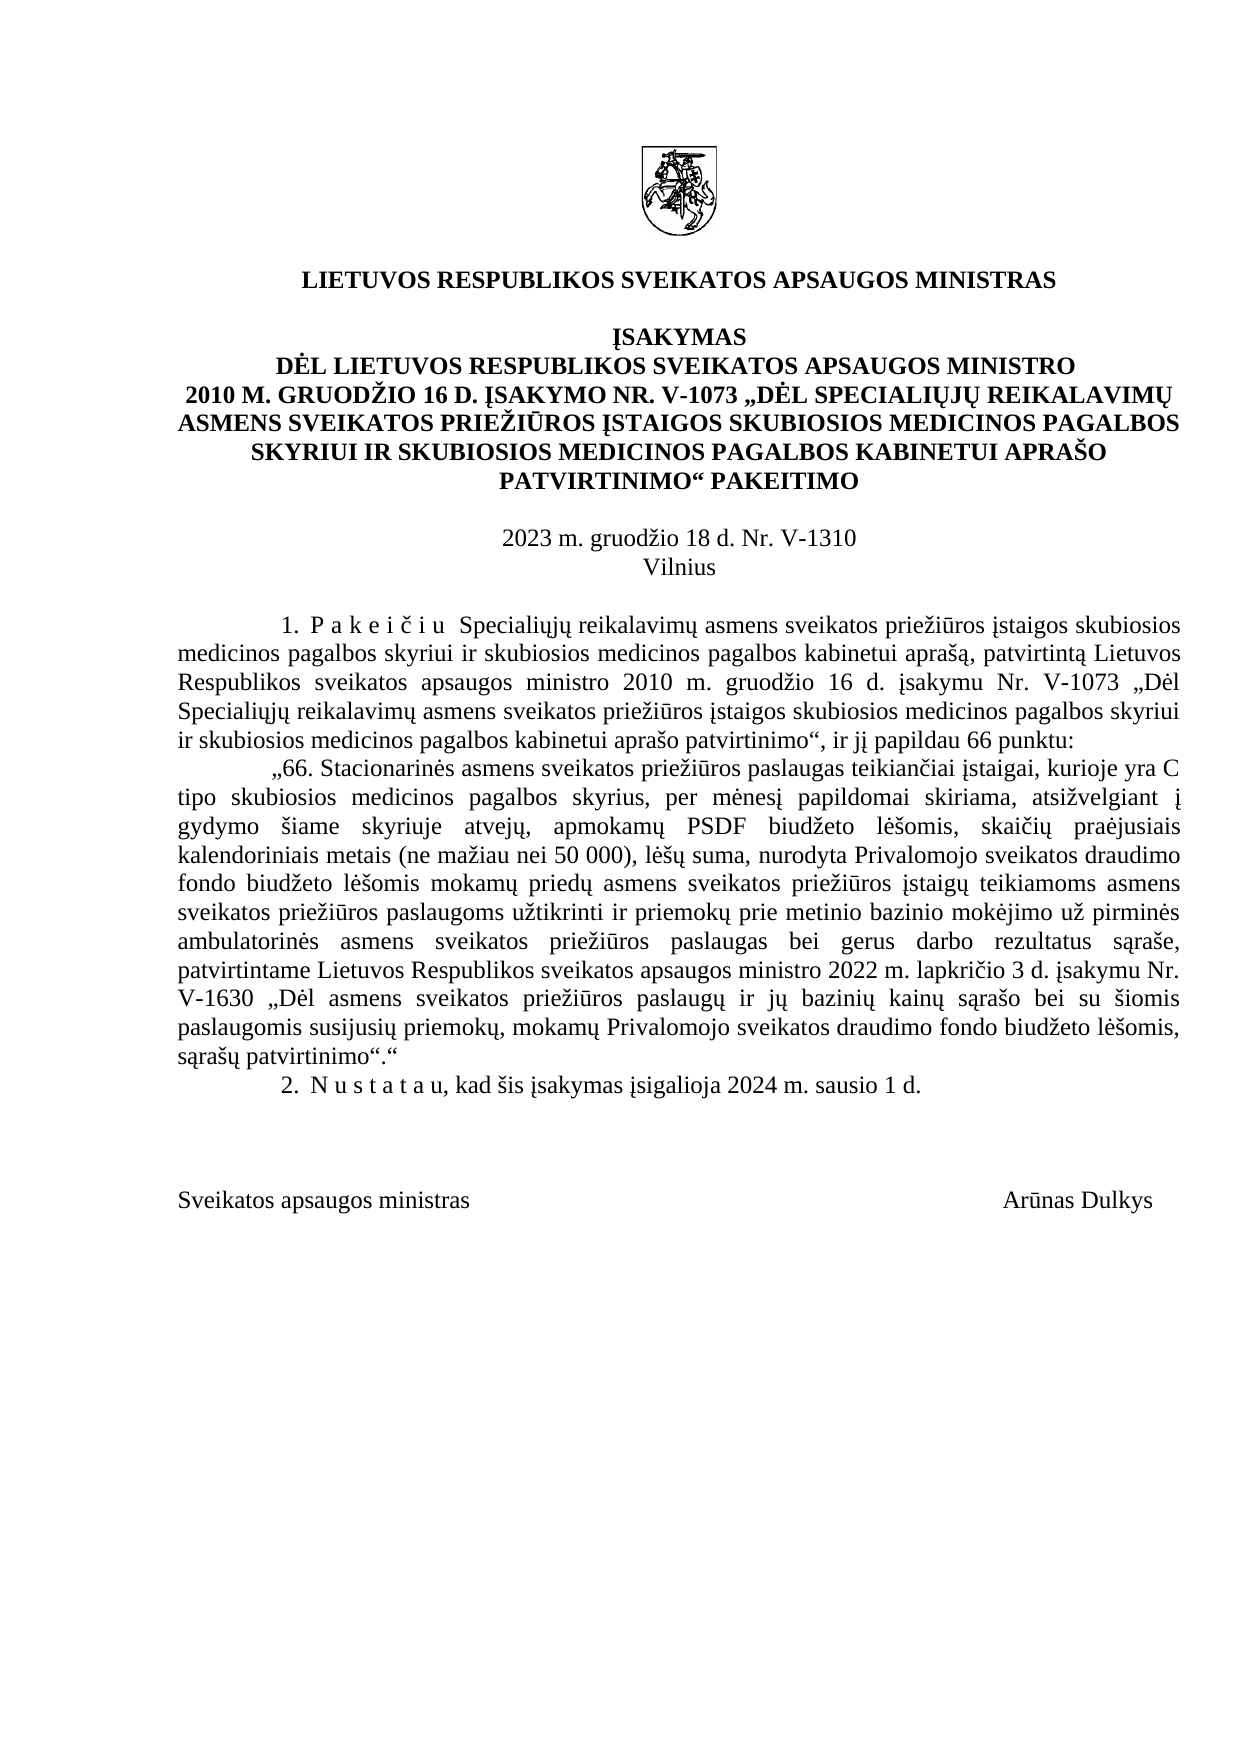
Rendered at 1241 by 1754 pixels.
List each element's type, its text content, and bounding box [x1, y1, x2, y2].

text „66. Stacionarinės asmens sveikatos priežiūros paslaugas teikiančiai įstaigai, kurioje yra C tipo skubiosios medicinos pagalbos skyrius, per mėnesį papildomai skiriama, atsižvelgiant į gydymo šiame skyriuje atvejų, apmokamų PSDF biudžeto lėšomis, skaičių praėjusiais kalendoriniais metais (ne mažiau nei 50 000), lėšų suma, nurodyta Privalomojo sveikatos draudimo fondo biudžeto lėšomis mokamų priedų asmens sveikatos priežiūros įstaigų teikiamoms asmens sveikatos priežiūros paslaugoms užtikrinti ir priemokų prie metinio bazinio mokėjimo už pirminės ambulatorinės asmens sveikatos priežiūros paslaugas bei gerus darbo rezultatus sąraše, patvirtintame Lietuvos Respublikos sveikatos apsaugos ministro 2022 m. lapkričio 3 d. įsakymu Nr. V-1630 „Dėl asmens sveikatos priežiūros paslaugų ir jų bazinių kainų sąrašo bei su šiomis paslaugomis susijusių priemokų, mokamų Privalomojo sveikatos draudimo fondo biudžeto lėšomis, sąrašų patvirtinimo“.“ [177, 753, 1181, 1070]
text Vilnius [177, 552, 1181, 581]
text 2023 m. gruodžio 18 d. Nr. V-1310 [177, 523, 1181, 552]
text ĮSAKYMAS [177, 322, 1181, 351]
text DĖL LIETUVOS RESPUBLIKOS SVEIKATOS APSAUGOS MINISTRO [177, 351, 1181, 380]
text 1. P a k e i č i u Specialiųjų reikalavimų asmens sveikatos priežiūros įstaigos skubiosios medicinos pagalbos skyriui ir skubiosios medicinos pagalbos kabinetui aprašą, patvirtintą Lietuvos Respublikos sveikatos apsaugos ministro 2010 m. gruodžio 16 d. įsakymu Nr. V-1073 „Dėl Specialiųjų reikalavimų asmens sveikatos priežiūros įstaigos skubiosios medicinos pagalbos skyriui ir skubiosios medicinos pagalbos kabinetui aprašo patvirtinimo“, ir jį papildau 66 punktu: [177, 610, 1181, 753]
text 2010 M. GRUODŽIO 16 D. ĮSAKYMO NR. V-1073 „DĖL SPECIALIŲJŲ REIKALAVIMŲ ASMENS SVEIKATOS PRIEŽIŪROS ĮSTAIGOS SKUBIOSIOS MEDICINOS PAGALBOS SKYRIUI IR SKUBIOSIOS MEDICINOS PAGALBOS KABINETUI APRAŠO PATVIRTINIMO“ PAKEITIMO [177, 380, 1181, 495]
text LIETUVOS RESPUBLIKOS SVEIKATOS APSAUGOS MINISTRAS [177, 265, 1181, 293]
text Sveikatos apsaugos ministras Arūnas Dulkys [177, 1185, 1181, 1213]
text 2. N u s t a t a u, kad šis įsakymas įsigalioja 2024 m. sausio 1 d. [177, 1070, 1181, 1098]
